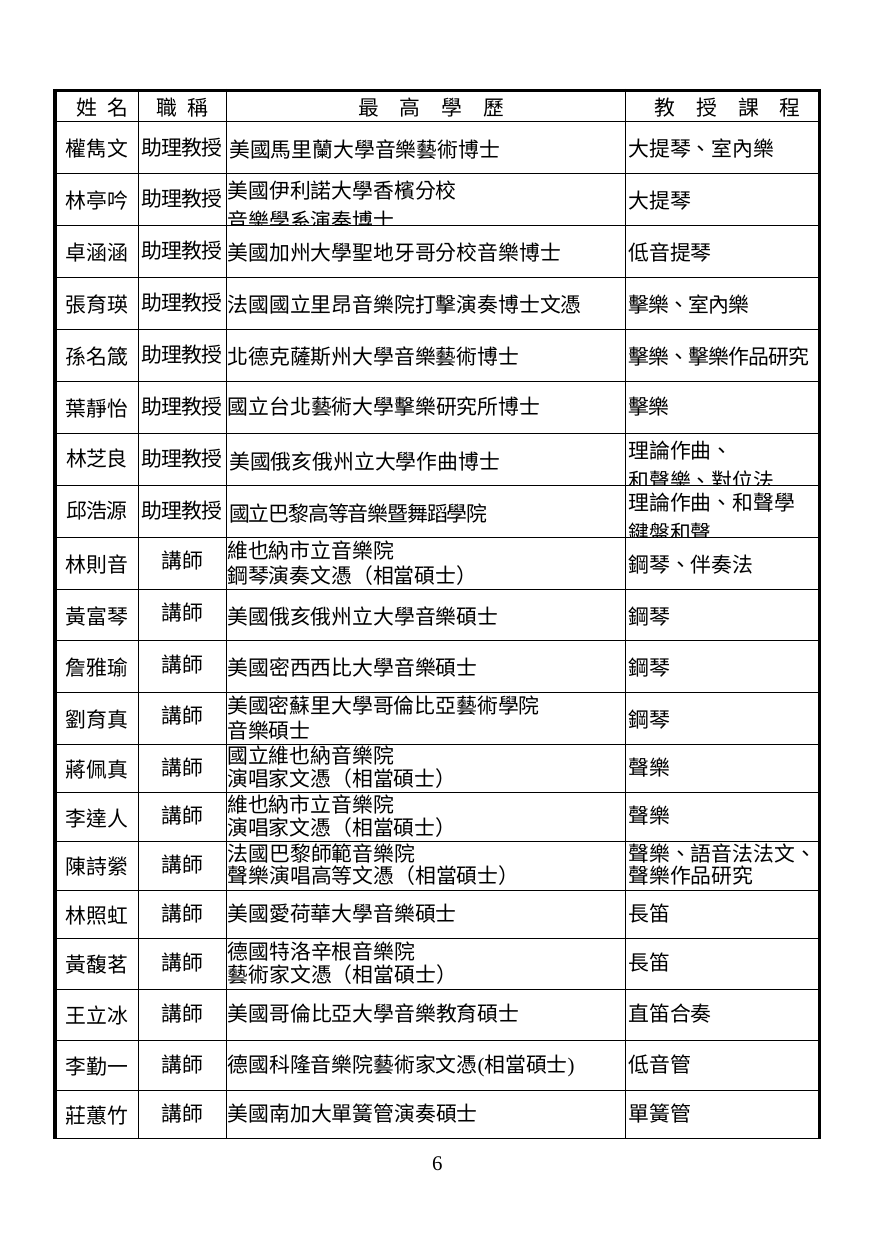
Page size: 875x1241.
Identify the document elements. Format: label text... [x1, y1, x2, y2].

table_cell 國立巴黎高等音樂暨舞蹈學院 [227, 486, 625, 537]
table_cell 講師 [139, 745, 226, 792]
table_cell 黃馥茗 [57, 939, 138, 989]
table_cell 講師 [139, 590, 226, 640]
table_cell 講師 [139, 793, 226, 841]
table_cell 長笛 [626, 939, 818, 989]
table_header 教 授 課 程 [626, 92, 818, 121]
table_cell 助理教授 [139, 226, 226, 277]
table_cell 德國特洛辛根音樂院 藝術家文憑（相當碩士） [227, 939, 625, 989]
table_header 最 高 學 歷 [227, 92, 625, 121]
table_cell 講師 [139, 1041, 226, 1090]
table_cell 葉靜怡 [57, 382, 138, 433]
table_cell 詹雅瑜 [57, 641, 138, 692]
table_cell 林照虹 [57, 891, 138, 938]
table_cell 美國愛荷華大學音樂碩士 [227, 891, 625, 938]
table_cell 大提琴、室內樂 [626, 122, 818, 173]
table_cell 陳詩縈 [57, 842, 138, 889]
table_cell 德國科隆音樂院藝術家文憑(相當碩士) [227, 1041, 625, 1090]
table_cell 美國南加大單簧管演奏碩士 [227, 1091, 625, 1138]
table_cell 孫名箴 [57, 330, 138, 381]
table_cell 美國密西西比大學音樂碩士 [227, 641, 625, 692]
table_cell 維也納市立音樂院 鋼琴演奏文憑（相當碩士） [227, 538, 625, 589]
table_cell 助理教授 [139, 382, 226, 433]
table_cell 講師 [139, 1091, 226, 1138]
table_cell 講師 [139, 891, 226, 938]
table_header 姓 名 [57, 92, 138, 121]
table_cell 講師 [139, 538, 226, 589]
table_cell 擊樂、擊樂作品研究 [626, 330, 818, 381]
table_cell 講師 [139, 939, 226, 989]
table_cell 擊樂 [626, 382, 818, 433]
table_header 職 稱 [139, 92, 226, 121]
table_cell 美國俄亥俄州立大學作曲博士 [227, 434, 625, 485]
table_cell 理論作曲、 和聲樂、對位法 [626, 434, 818, 485]
table_cell 莊蕙竹 [57, 1091, 138, 1138]
table_cell 低音提琴 [626, 226, 818, 277]
table_cell 助理教授 [139, 330, 226, 381]
table_cell 講師 [139, 641, 226, 692]
table_cell 權雋文 [57, 122, 138, 173]
table_cell 邱浩源 [57, 486, 138, 537]
table_cell 聲樂、語音法法文、 聲樂作品研究 [626, 842, 818, 889]
table_cell 講師 [139, 842, 226, 889]
table_cell 鋼琴 [626, 590, 818, 640]
table_cell 大提琴 [626, 174, 818, 225]
table_cell 聲樂 [626, 793, 818, 841]
table_cell 助理教授 [139, 122, 226, 173]
table_cell 擊樂、室內樂 [626, 278, 818, 329]
table_cell 講師 [139, 990, 226, 1039]
table_cell 美國加州大學聖地牙哥分校音樂博士 [227, 226, 625, 277]
table_cell 講師 [139, 693, 226, 743]
table_cell 直笛合奏 [626, 990, 818, 1039]
table_cell 北德克薩斯州大學音樂藝術博士 [227, 330, 625, 381]
table_cell 低音管 [626, 1041, 818, 1090]
table_cell 理論作曲、和聲學 鍵盤和聲 [626, 486, 818, 537]
table_cell 鋼琴、伴奏法 [626, 538, 818, 589]
table_cell 鋼琴 [626, 641, 818, 692]
table_cell 劉育真 [57, 693, 138, 743]
table_cell 李勤一 [57, 1041, 138, 1090]
table_cell 法國國立里昂音樂院打擊演奏博士文憑 [227, 278, 625, 329]
table_cell 美國密蘇里大學哥倫比亞藝術學院 音樂碩士 [227, 693, 625, 743]
table_cell 助理教授 [139, 174, 226, 225]
table_cell 鋼琴 [626, 693, 818, 743]
table_cell 助理教授 [139, 486, 226, 537]
table_cell 長笛 [626, 891, 818, 938]
table_cell 林則音 [57, 538, 138, 589]
table_cell 美國伊利諾大學香檳分校 音樂學系演奏博士 [227, 174, 625, 225]
table_cell 王立冰 [57, 990, 138, 1039]
table_cell 國立台北藝術大學擊樂研究所博士 [227, 382, 625, 433]
table_cell 美國哥倫比亞大學音樂教育碩士 [227, 990, 625, 1039]
table_cell 助理教授 [139, 434, 226, 485]
table_cell 張育瑛 [57, 278, 138, 329]
table_cell 黃富琴 [57, 590, 138, 640]
table_cell 卓涵涵 [57, 226, 138, 277]
table_cell 美國馬里蘭大學音樂藝術博士 [227, 122, 625, 173]
table_cell 林芝良 [57, 434, 138, 485]
table_cell 聲樂 [626, 745, 818, 792]
table_cell 林亭吟 [57, 174, 138, 225]
table_cell 法國巴黎師範音樂院 聲樂演唱高等文憑（相當碩士） [227, 842, 625, 889]
table_cell 助理教授 [139, 278, 226, 329]
table_cell 單簧管 [626, 1091, 818, 1138]
table_cell 蔣佩真 [57, 745, 138, 792]
table_cell 美國俄亥俄州立大學音樂碩士 [227, 590, 625, 640]
table_cell 國立維也納音樂院 演唱家文憑（相當碩士） [227, 745, 625, 792]
table_cell 李達人 [57, 793, 138, 841]
table_cell 維也納市立音樂院 演唱家文憑（相當碩士） [227, 793, 625, 841]
